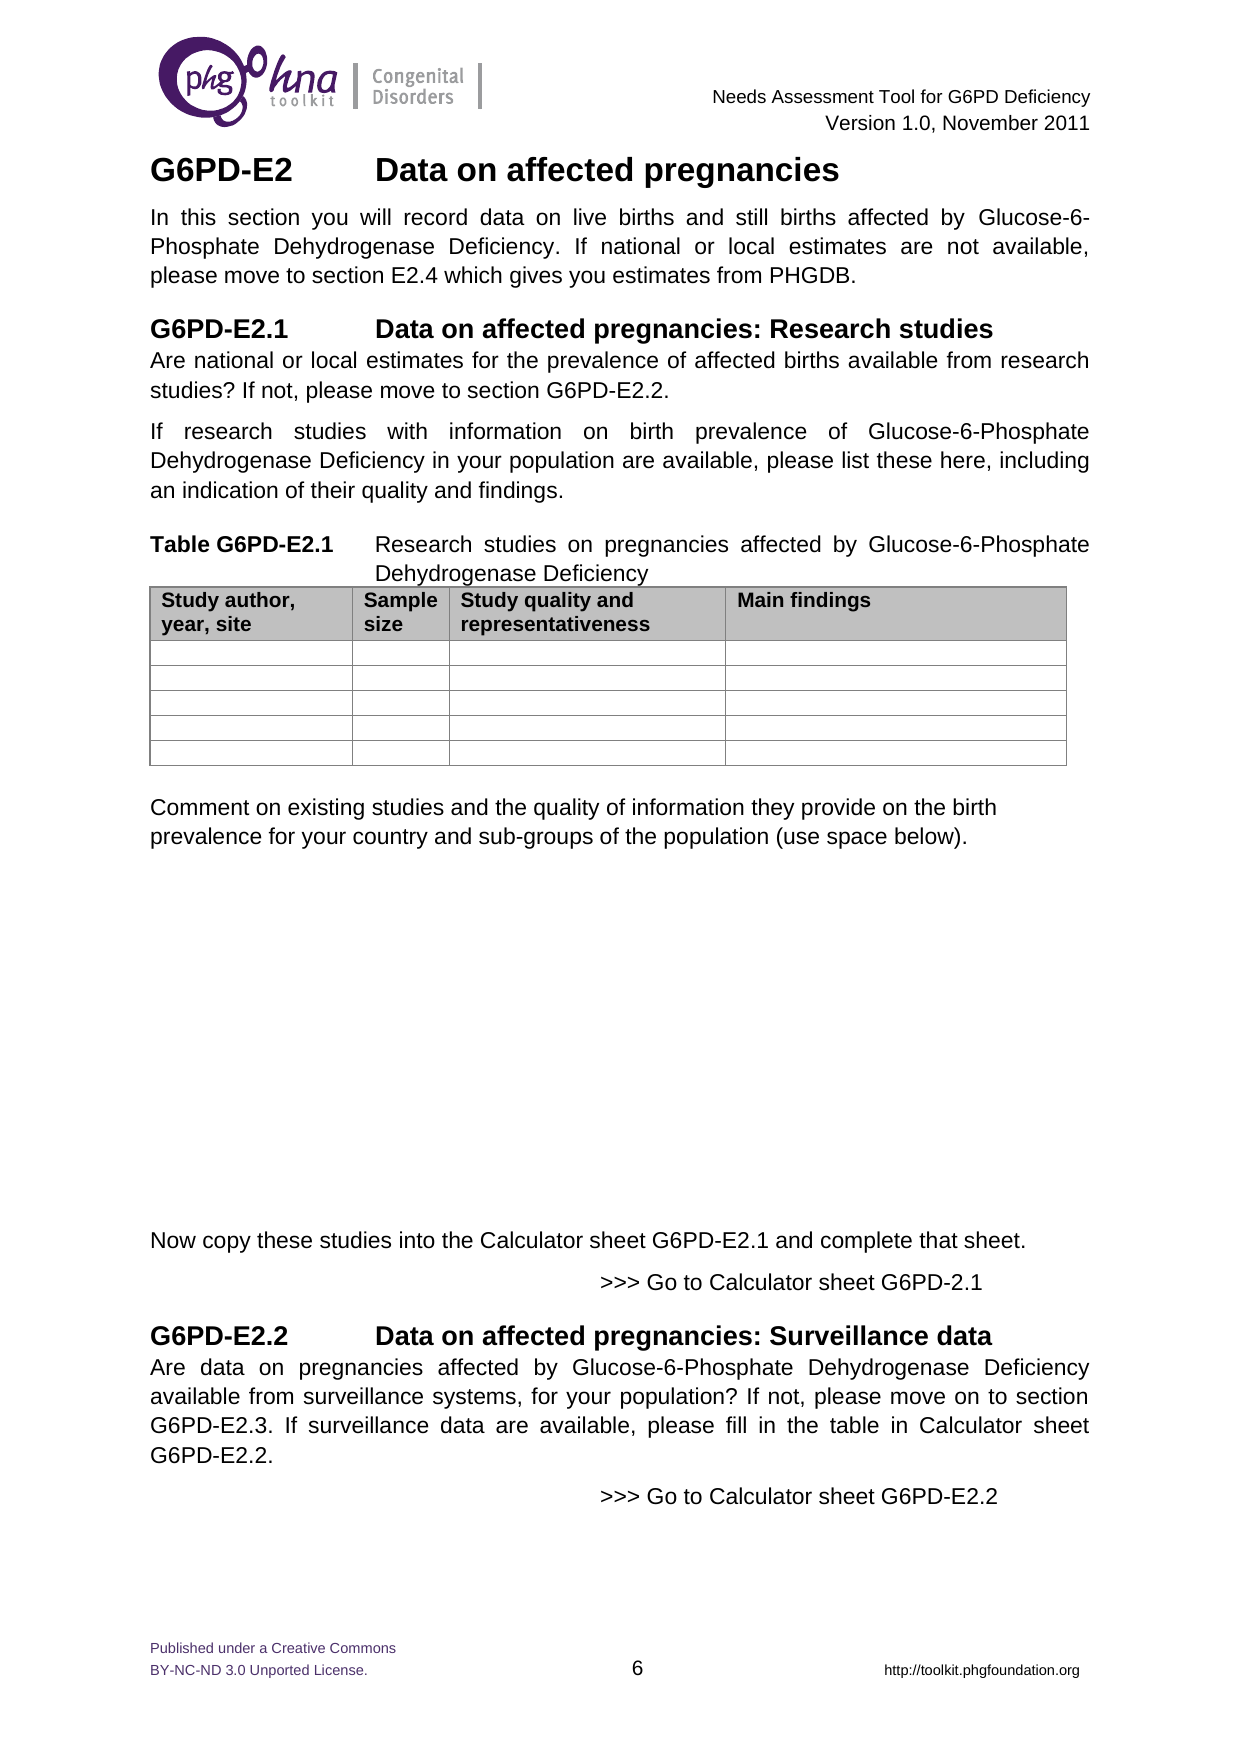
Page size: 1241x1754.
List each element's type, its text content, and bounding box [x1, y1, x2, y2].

table_cell [726, 666, 1066, 690]
subtitle G6PD-E2.2 Data on affected pregnancies: Surveillance data [150, 1320, 1090, 1351]
subtitle Table G6PD-E2.1 Research studies on pregnancies affected by Glucose-6-Phosphate Dehydrogenase Deficiency [150, 528, 1090, 586]
table_cell [450, 741, 725, 765]
table_header Main findings [726, 588, 1066, 640]
table_cell [726, 641, 1066, 665]
table_header Study quality and representativeness [450, 588, 725, 640]
table_cell [151, 741, 352, 765]
table_cell [151, 691, 352, 715]
table_cell [353, 691, 449, 715]
text Are national or local estimates for the prevalence of affected births available from research studies? If not, please move to section G6PD-E2.2. [150, 345, 1090, 403]
subtitle G6PD-E2 Data on affected pregnancies [150, 150, 1090, 188]
table_cell [450, 691, 725, 715]
table_header Study author, year, site [151, 588, 352, 640]
table_cell [450, 716, 725, 740]
text If research studies with information on birth prevalence of Glucose-6-Phosphate Dehydrogenase Deficiency in your population are available, please list these here, including an indication of their quality and findings. [150, 416, 1090, 503]
table_cell [353, 741, 449, 765]
text Are data on pregnancies affected by Glucose-6-Phosphate Dehydrogenase Deficiency available from surveillance systems, for your population? If not, please move on to section G6PD-E2.3. If surveillance data are available, please fill in the table in Calculator sheet G6PD-E2.2. [150, 1351, 1090, 1468]
table_cell [151, 666, 352, 690]
table_cell [450, 666, 725, 690]
text In this section you will record data on live births and still births affected by Glucose-6-Phosphate Dehydrogenase Deficiency. If national or local estimates are not available, please move to section E2.4 which gives you estimates from PHGDB. [150, 201, 1090, 288]
table_cell [151, 716, 352, 740]
table_cell [353, 666, 449, 690]
table_cell [353, 641, 449, 665]
table_cell [450, 641, 725, 665]
table_cell [353, 716, 449, 740]
table_cell [726, 691, 1066, 715]
text >>> Go to Calculator sheet G6PD-2.1 [525, 1266, 1090, 1295]
table_cell [726, 741, 1066, 765]
subtitle Comment on existing studies and the quality of information they provide on the birth prevalence for your country and sub-groups of the population (use space below). [150, 791, 1090, 849]
subtitle G6PD-E2.1 Data on affected pregnancies: Research studies [150, 313, 1090, 345]
text >>> Go to Calculator sheet G6PD-E2.2 [525, 1481, 1090, 1510]
table_cell [151, 641, 352, 665]
table_cell [726, 716, 1066, 740]
text Now copy these studies into the Calculator sheet G6PD-E2.1 and complete that sheet. [150, 1224, 1090, 1253]
table_header Sample size [353, 588, 449, 640]
